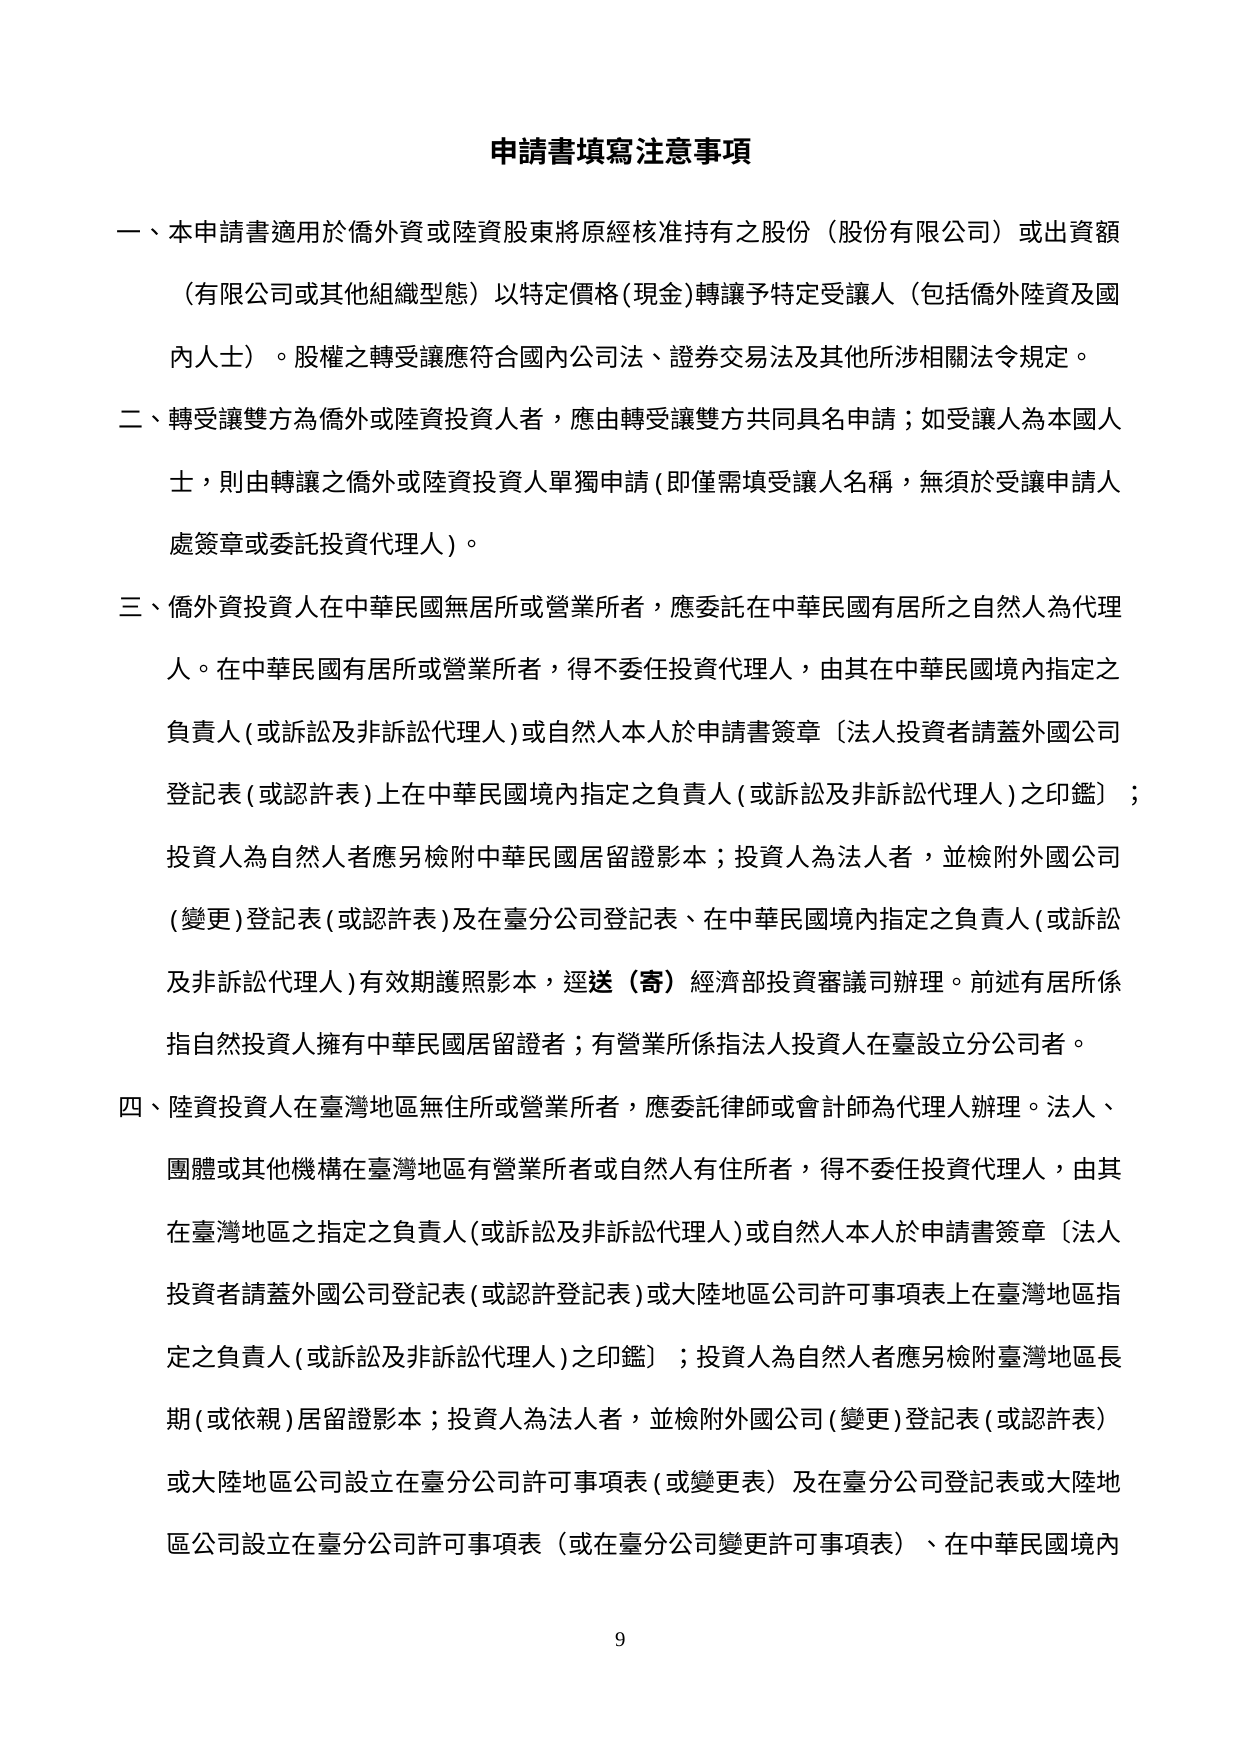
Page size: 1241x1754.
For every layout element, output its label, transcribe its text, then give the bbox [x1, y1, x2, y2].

text 申請書填寫注意事項 [118, 108, 1122, 170]
text 三、僑外資投資人在中華民國無居所或營業所者，應委託在中華民國有居所之自然人為代理人。在中華民國有居所或營業所者，得不委任投資代理人，由其在中華民國境內指定之負責人(或訴訟及非訴訟代理人)或自然人本人於申請書簽章〔法人投資者請蓋外國公司登記表(或認許表)上在中華民國境內指定之負責人(或訴訟及非訴訟代理人)之印鑑〕；投資人為自然人者應另檢附中華民國居留證影本；投資人為法人者，並檢附外國公司(變更)登記表(或認許表)及在臺分公司登記表、在中華民國境內指定之負責人(或訴訟及非訴訟代理人)有效期護照影本，逕送（寄）經濟部投資審議司辦理。前述有居所係指自然投資人擁有中華民國居留證者；有營業所係指法人投資人在臺設立分公司者。 [118, 564, 1122, 1064]
text 一、本申請書適用於僑外資或陸資股東將原經核准持有之股份（股份有限公司）或出資額（有限公司或其他組織型態）以特定價格(現金)轉讓予特定受讓人（包括僑外陸資及國內人士）。股權之轉受讓應符合國內公司法、證券交易法及其他所涉相關法令規定。 [117, 189, 1122, 376]
text 二、轉受讓雙方為僑外或陸資投資人者，應由轉受讓雙方共同具名申請；如受讓人為本國人士，則由轉讓之僑外或陸資投資人單獨申請(即僅需填受讓人名稱，無須於受讓申請人處簽章或委託投資代理人)。 [118, 376, 1122, 564]
text 四、陸資投資人在臺灣地區無住所或營業所者，應委託律師或會計師為代理人辦理。法人、團體或其他機構在臺灣地區有營業所者或自然人有住所者，得不委任投資代理人，由其在臺灣地區之指定之負責人(或訴訟及非訴訟代理人)或自然人本人於申請書簽章〔法人投資者請蓋外國公司登記表(或認許登記表)或大陸地區公司許可事項表上在臺灣地區指定之負責人(或訴訟及非訴訟代理人)之印鑑〕；投資人為自然人者應另檢附臺灣地區長期(或依親)居留證影本；投資人為法人者，並檢附外國公司(變更)登記表(或認許表）或大陸地區公司設立在臺分公司許可事項表(或變更表）及在臺分公司登記表或大陸地區公司設立在臺分公司許可事項表（或在臺分公司變更許可事項表）、在中華民國境內 [118, 1064, 1122, 1564]
